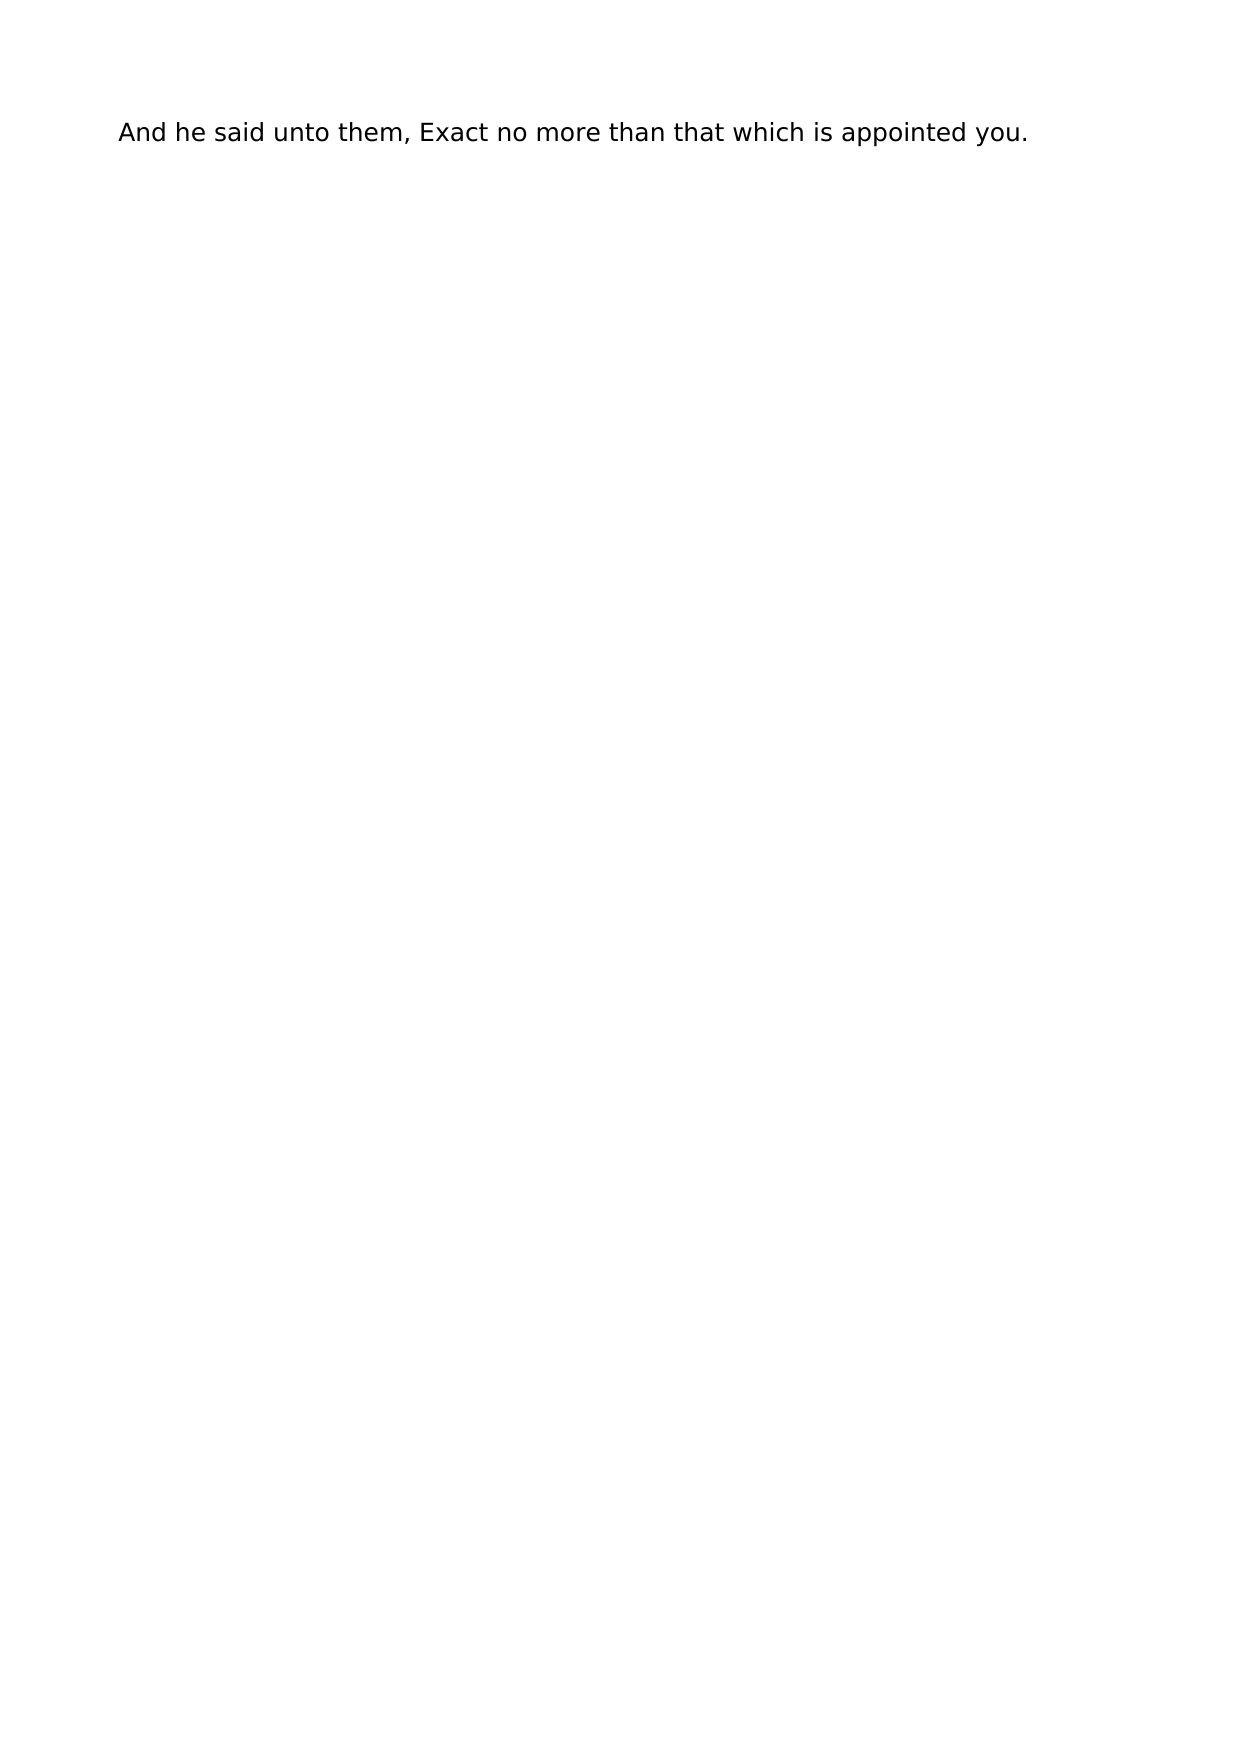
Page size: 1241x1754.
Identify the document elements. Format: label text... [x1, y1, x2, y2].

text And he said unto them, Exact no more than that which is appointed you. [118, 118, 1122, 147]
